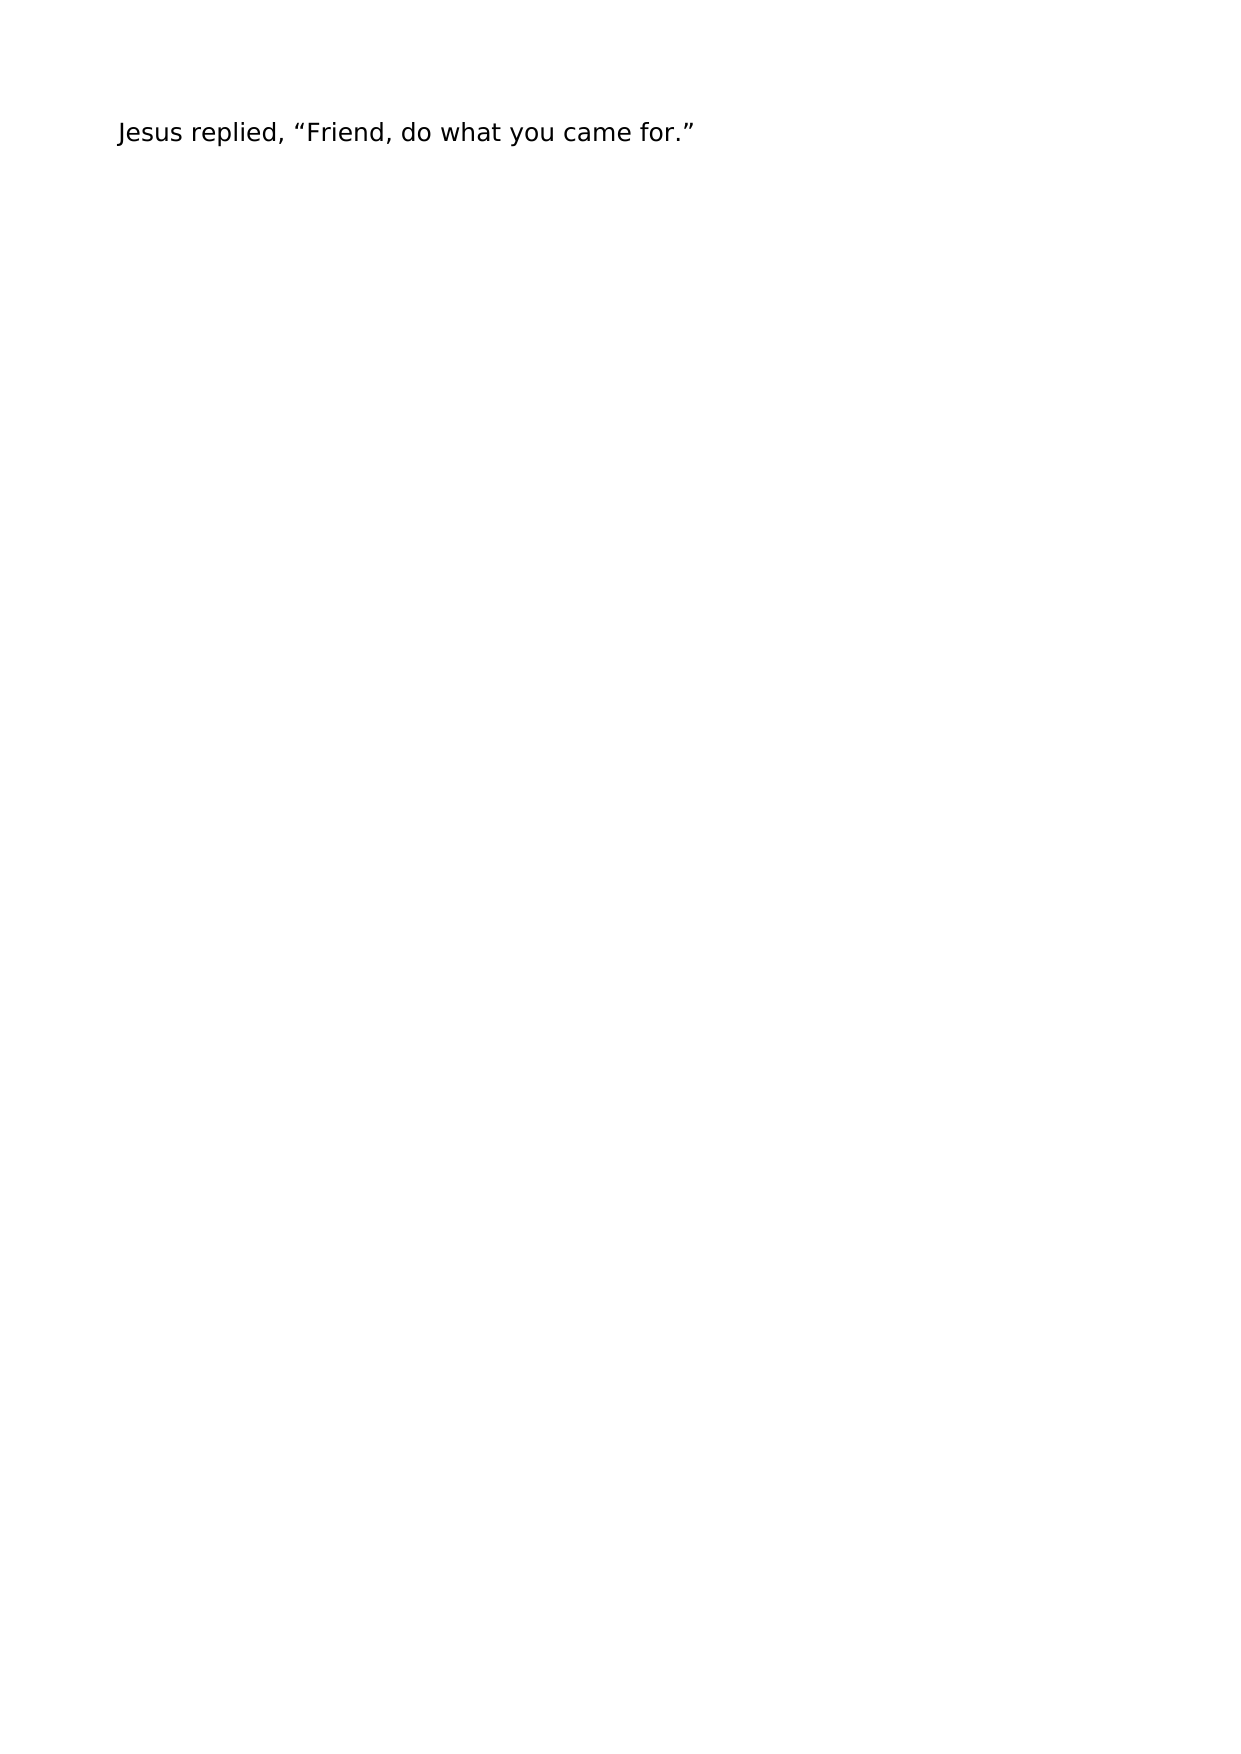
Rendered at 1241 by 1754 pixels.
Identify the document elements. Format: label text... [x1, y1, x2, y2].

text Jesus replied, “Friend, do what you came for.” [118, 118, 1122, 147]
